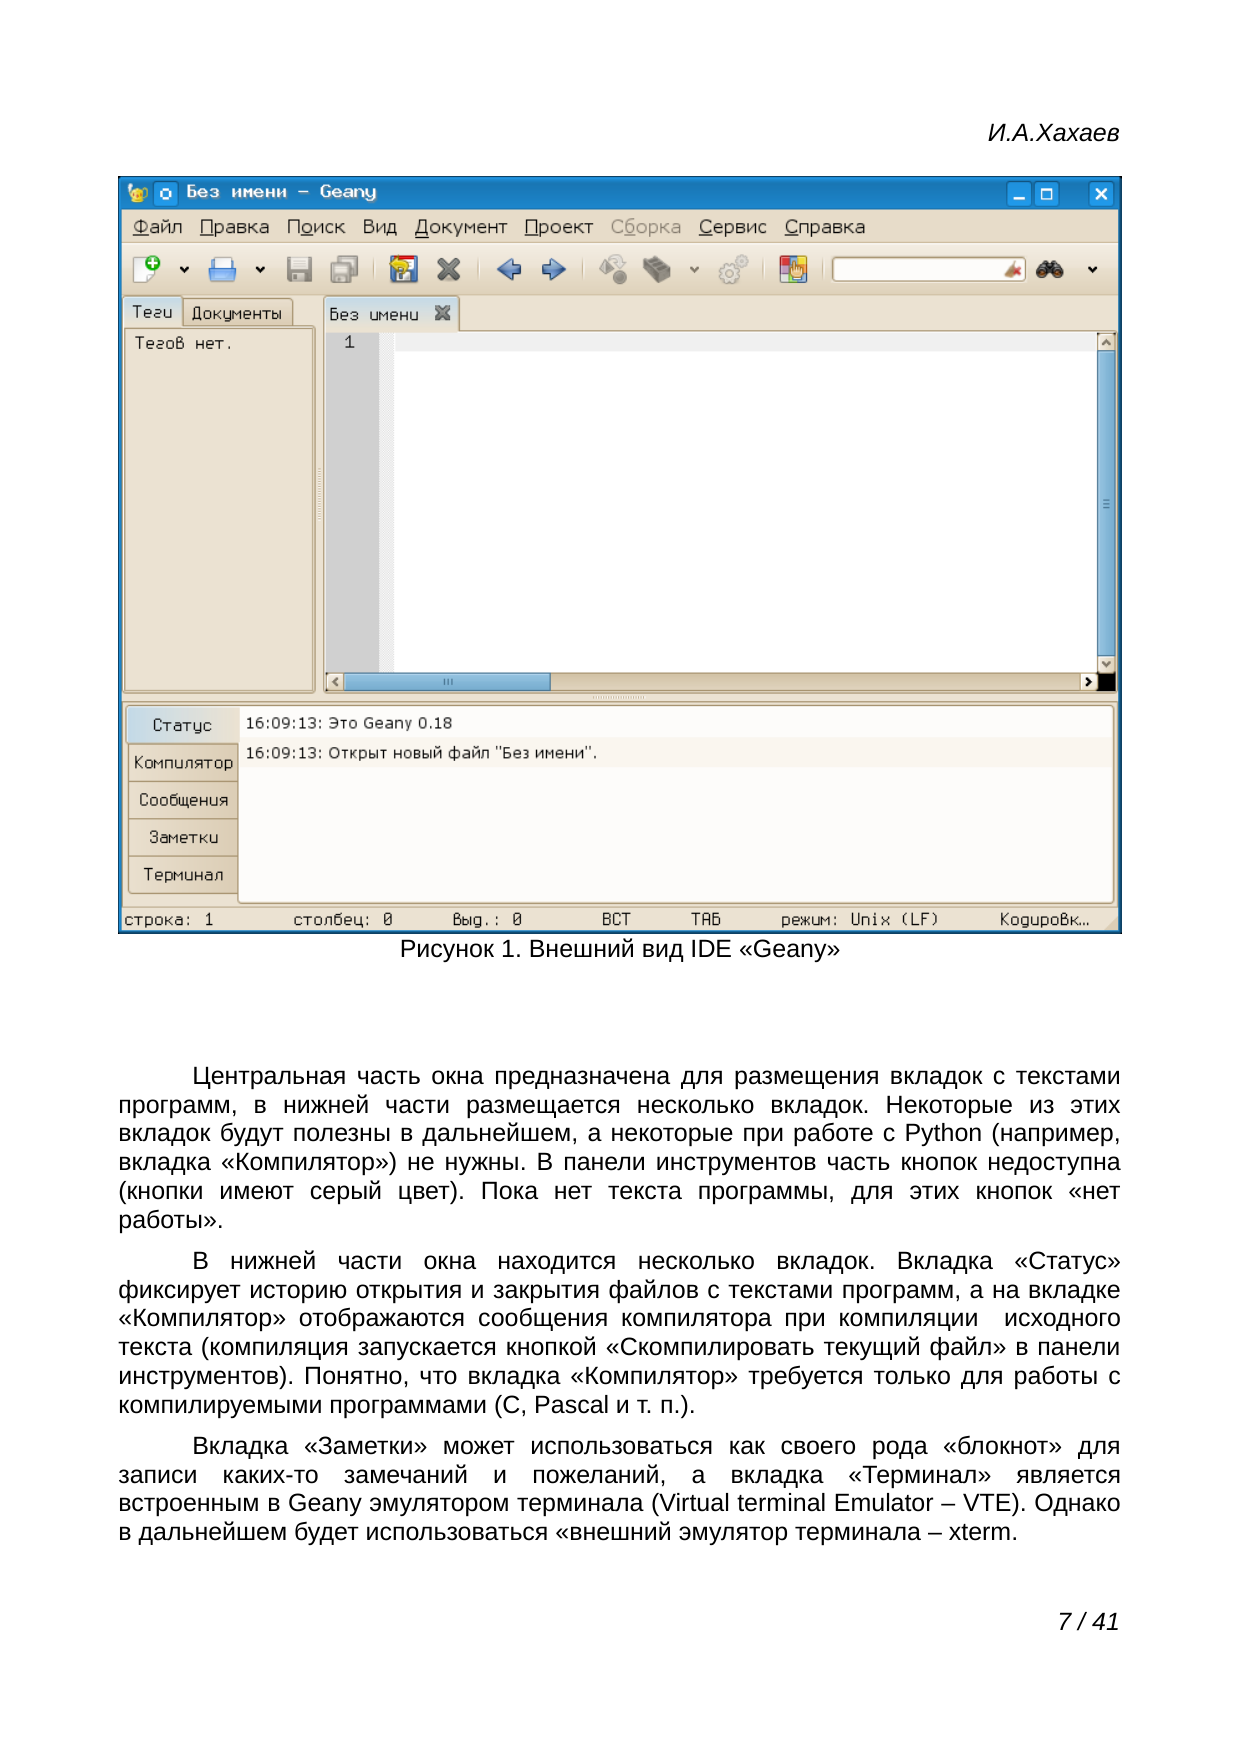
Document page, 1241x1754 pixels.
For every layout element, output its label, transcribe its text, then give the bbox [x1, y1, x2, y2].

text В нижней части окна находится несколько вкладок. Вкладка «Статус» фиксирует историю открытия и закрытия файлов с текстами программ, а на вкладке «Компилятор» отображаются сообщения компилятора при компиляции исходного текста (компиляция запускается кнопкой «Скомпилировать текущий файл» в панели инструментов). Понятно, что вкладка «Компилятор» требуется только для работы с компилируемыми программами (C, Pascal и т. п.). [118, 1246, 1122, 1418]
text Центральная часть окна предназначена для размещения вкладок с текстами программ, в нижней части размещается несколько вкладок. Некоторые из этих вкладок будут полезны в дальнейшем, а некоторые при работе с Python (например, вкладка «Компилятор») не нужны. В панели инструментов часть кнопок недоступна (кнопки имеют серый цвет). Пока нет текста программы, для этих кнопок «нет работы». [118, 1061, 1122, 1233]
picture [118, 176, 1122, 934]
text Рисунок 1. Внешний вид IDE «Geany» [118, 934, 1122, 963]
text Вкладка «Заметки» может использоваться как своего рода «блокнот» для записи каких-то замечаний и пожеланий, а вкладка «Терминал» является встроенным в Geany эмулятором терминала (Virtual terminal Emulator – VTE). Однако в дальнейшем будет использоваться «внешний эмулятор терминала – xterm. [118, 1431, 1122, 1546]
